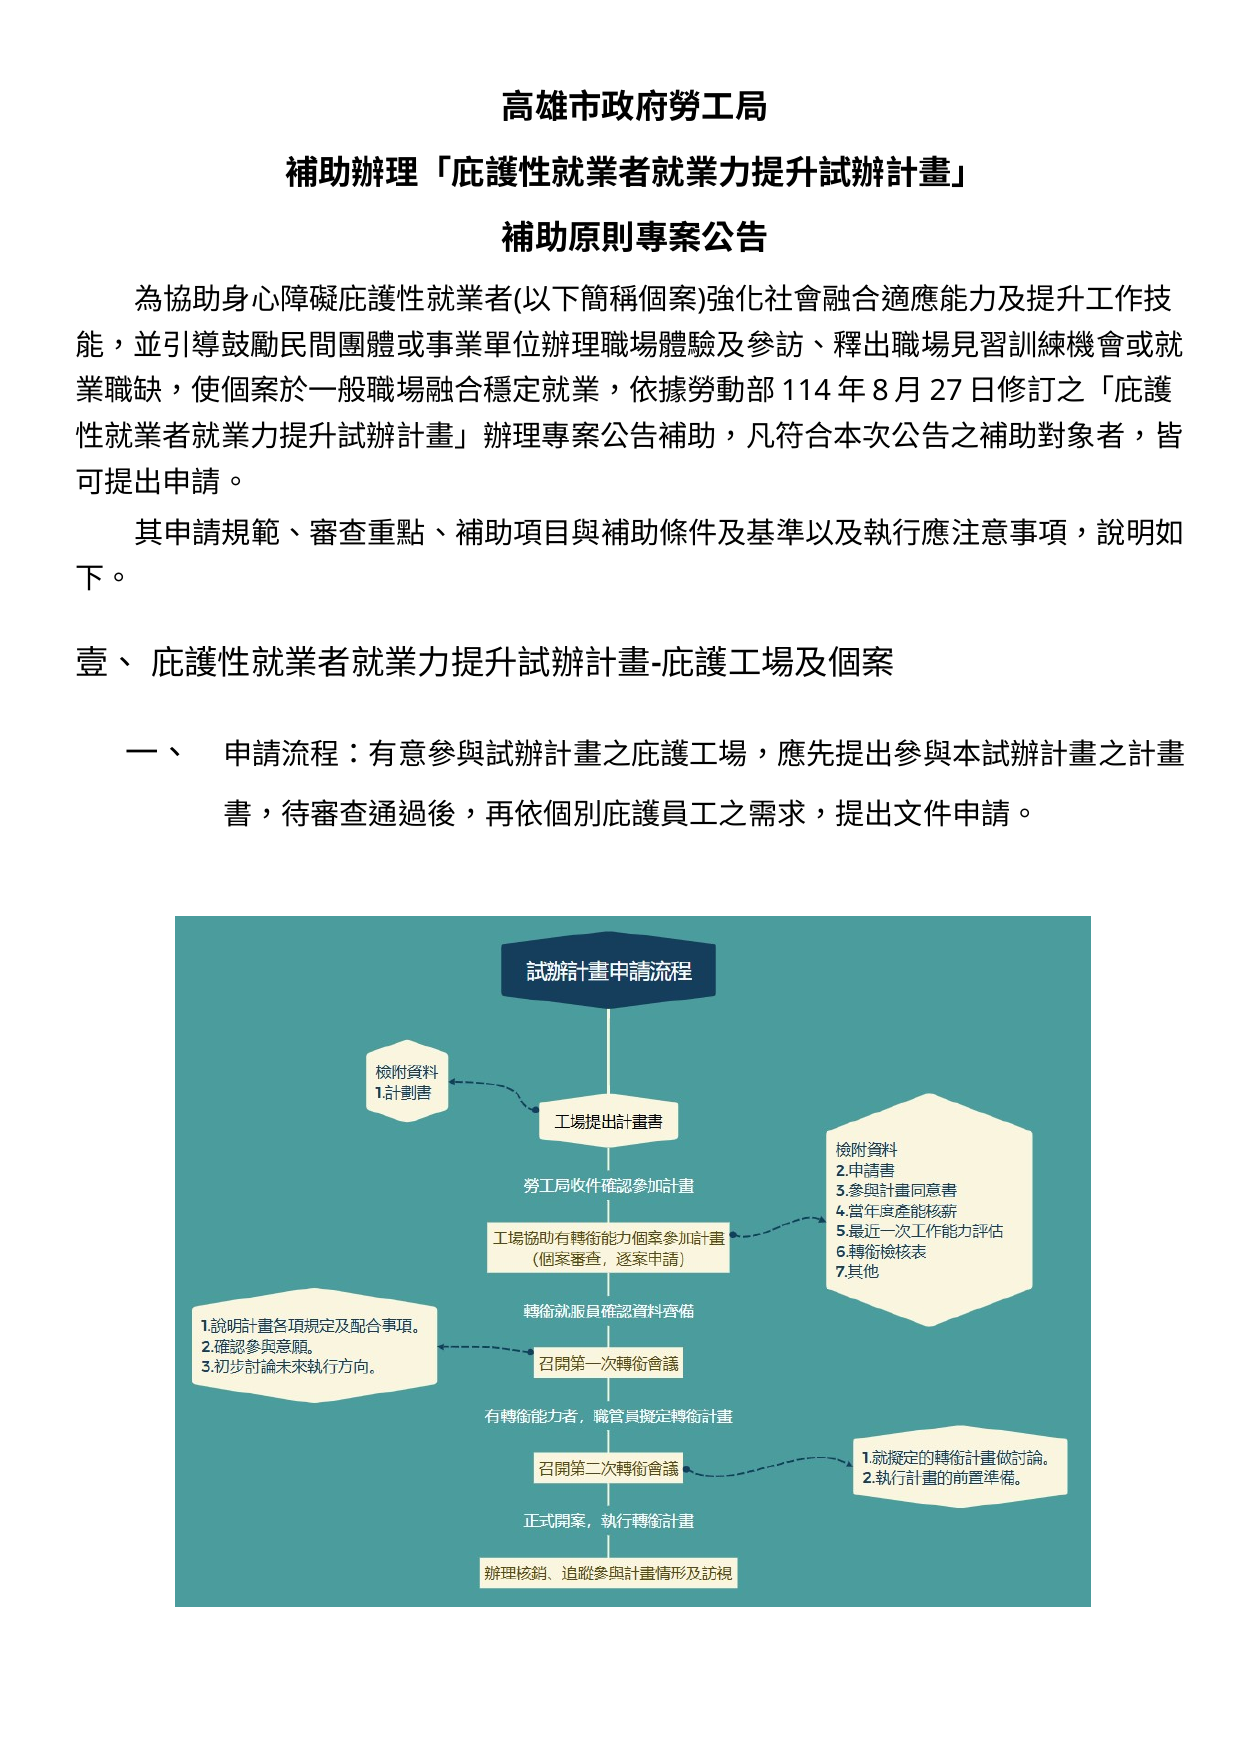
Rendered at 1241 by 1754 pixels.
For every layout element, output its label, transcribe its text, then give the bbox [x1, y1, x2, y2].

picture [175, 916, 1091, 1607]
text 補助原則專案公告 [75, 211, 1195, 259]
text 其申請規範、審查重點、補助項目與補助條件及基準以及執行應注意事項，說明如下。 [75, 509, 1195, 597]
text 為協助身心障礙庇護性就業者(以下簡稱個案)強化社會融合適應能力及提升工作技能，並引導鼓勵民間團體或事業單位辦理職場體驗及參訪、釋出職場見習訓練機會或就業職缺，使個案於一般職場融合穩定就業，依據勞動部114年8月27日修訂之「庇護性就業者就業力提升試辦計畫」辦理專案公告補助，凡符合本次公告之補助對象者，皆可提出申請。 [75, 276, 1195, 501]
list 申請流程：有意參與試辦計畫之庇護工場，應先提出參與本試辦計畫之計畫書，待審查通過後，再依個別庇護員工之需求，提出文件申請。 [125, 726, 1195, 833]
text 壹、 庇護性就業者就業力提升試辦計畫-庇護工場及個案 [75, 636, 1195, 684]
text 高雄市政府勞工局 [75, 80, 1195, 128]
text 補助辦理「庇護性就業者就業力提升試辦計畫」 [75, 145, 1195, 194]
